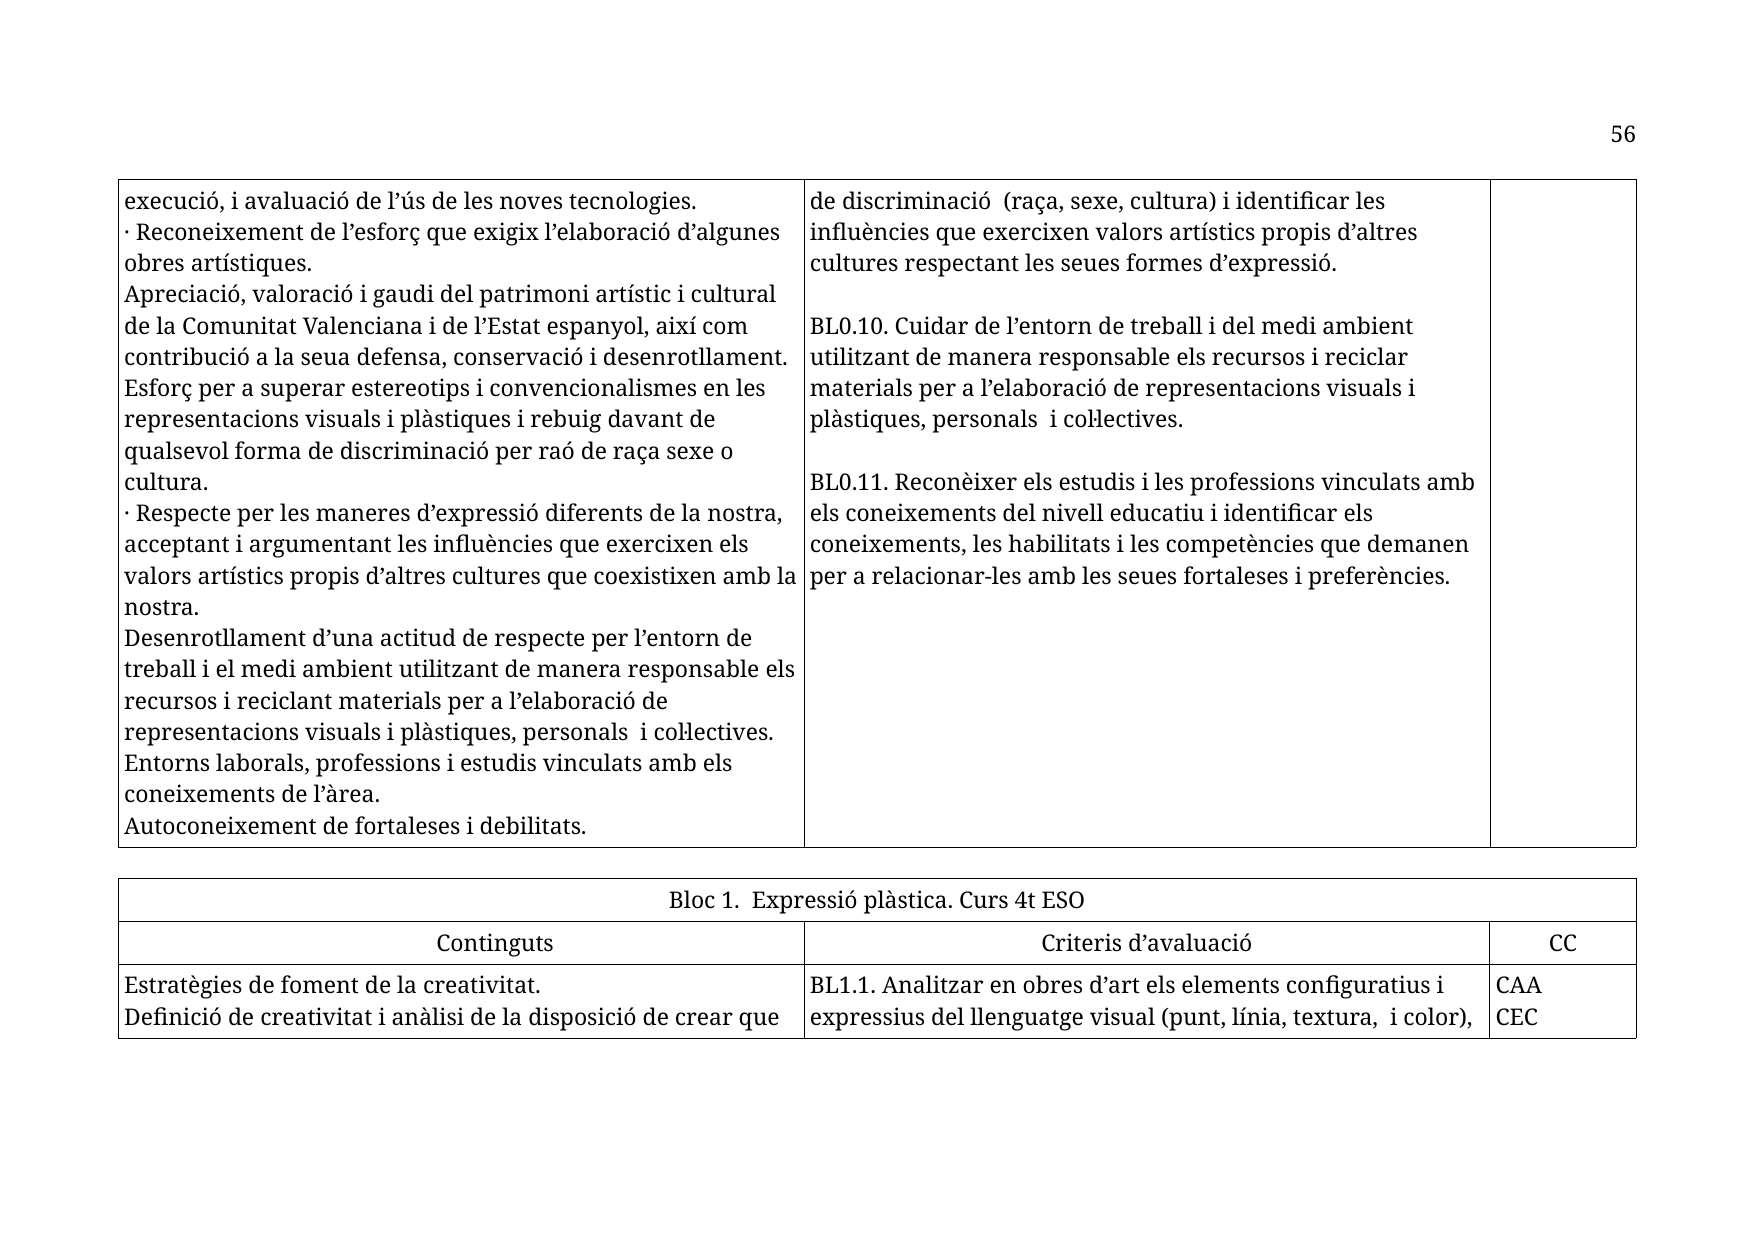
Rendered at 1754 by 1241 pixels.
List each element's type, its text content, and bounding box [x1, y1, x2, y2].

table_cell BL1.1. Analitzar en obres d’art els elements configuratius i expressius del llenguatge visual (punt, línia, textura, i color), [805, 965, 1489, 1038]
table_cell execució, i avaluació de l’ús de les noves tecnologies. · Reconeixement de l’esforç que exigix l’elaboració d’algunes obres artístiques. Apreciació, valoració i gaudi del patrimoni artístic i cultural de la Comunitat Valenciana i de l’Estat espanyol, així com contribució a la seua defensa, conservació i desenrotllament. Esforç per a superar estereotips i convencionalismes en les representacions visuals i plàstiques i rebuig davant de qualsevol forma de discriminació per raó de raça sexe o cultura. · Respecte per les maneres d’expressió diferents de la nostra, acceptant i argumentant les influències que exercixen els valors artístics propis d’altres cultures que coexistixen amb la nostra. Desenrotllament d’una actitud de respecte per l’entorn de treball i el medi ambient utilitzant de manera responsable els recursos i reciclant materials per a l’elaboració de representacions visuals i plàstiques, personals i col·lectives. Entorns laborals, professions i estudis vinculats amb els coneixements de l’àrea. Autoconeixement de fortaleses i debilitats. [119, 180, 804, 847]
table_cell CC [1490, 922, 1636, 964]
table_cell Criteris d’avaluació [805, 922, 1489, 964]
table_cell Estratègies de foment de la creativitat. Definició de creativitat i anàlisi de la disposició de crear que [119, 965, 804, 1038]
table_cell CAA CEC [1490, 965, 1636, 1038]
table_cell [1491, 180, 1636, 847]
table_cell Continguts [119, 922, 804, 964]
table_header Bloc 1. Expressió plàstica. Curs 4t ESO [119, 879, 1636, 921]
table_cell de discriminació (raça, sexe, cultura) i identificar les influències que exercixen valors artístics propis d’altres cultures respectant les seues formes d’expressió. BL0.10. Cuidar de l’entorn de treball i del medi ambient utilitzant de manera responsable els recursos i reciclar materials per a l’elaboració de representacions visuals i plàstiques, personals i col·lectives. BL0.11. Reconèixer els estudis i les professions vinculats amb els coneixements del nivell educatiu i identificar els coneixements, les habilitats i les competències que demanen per a relacionar-les amb les seues fortaleses i preferències. [805, 180, 1490, 847]
